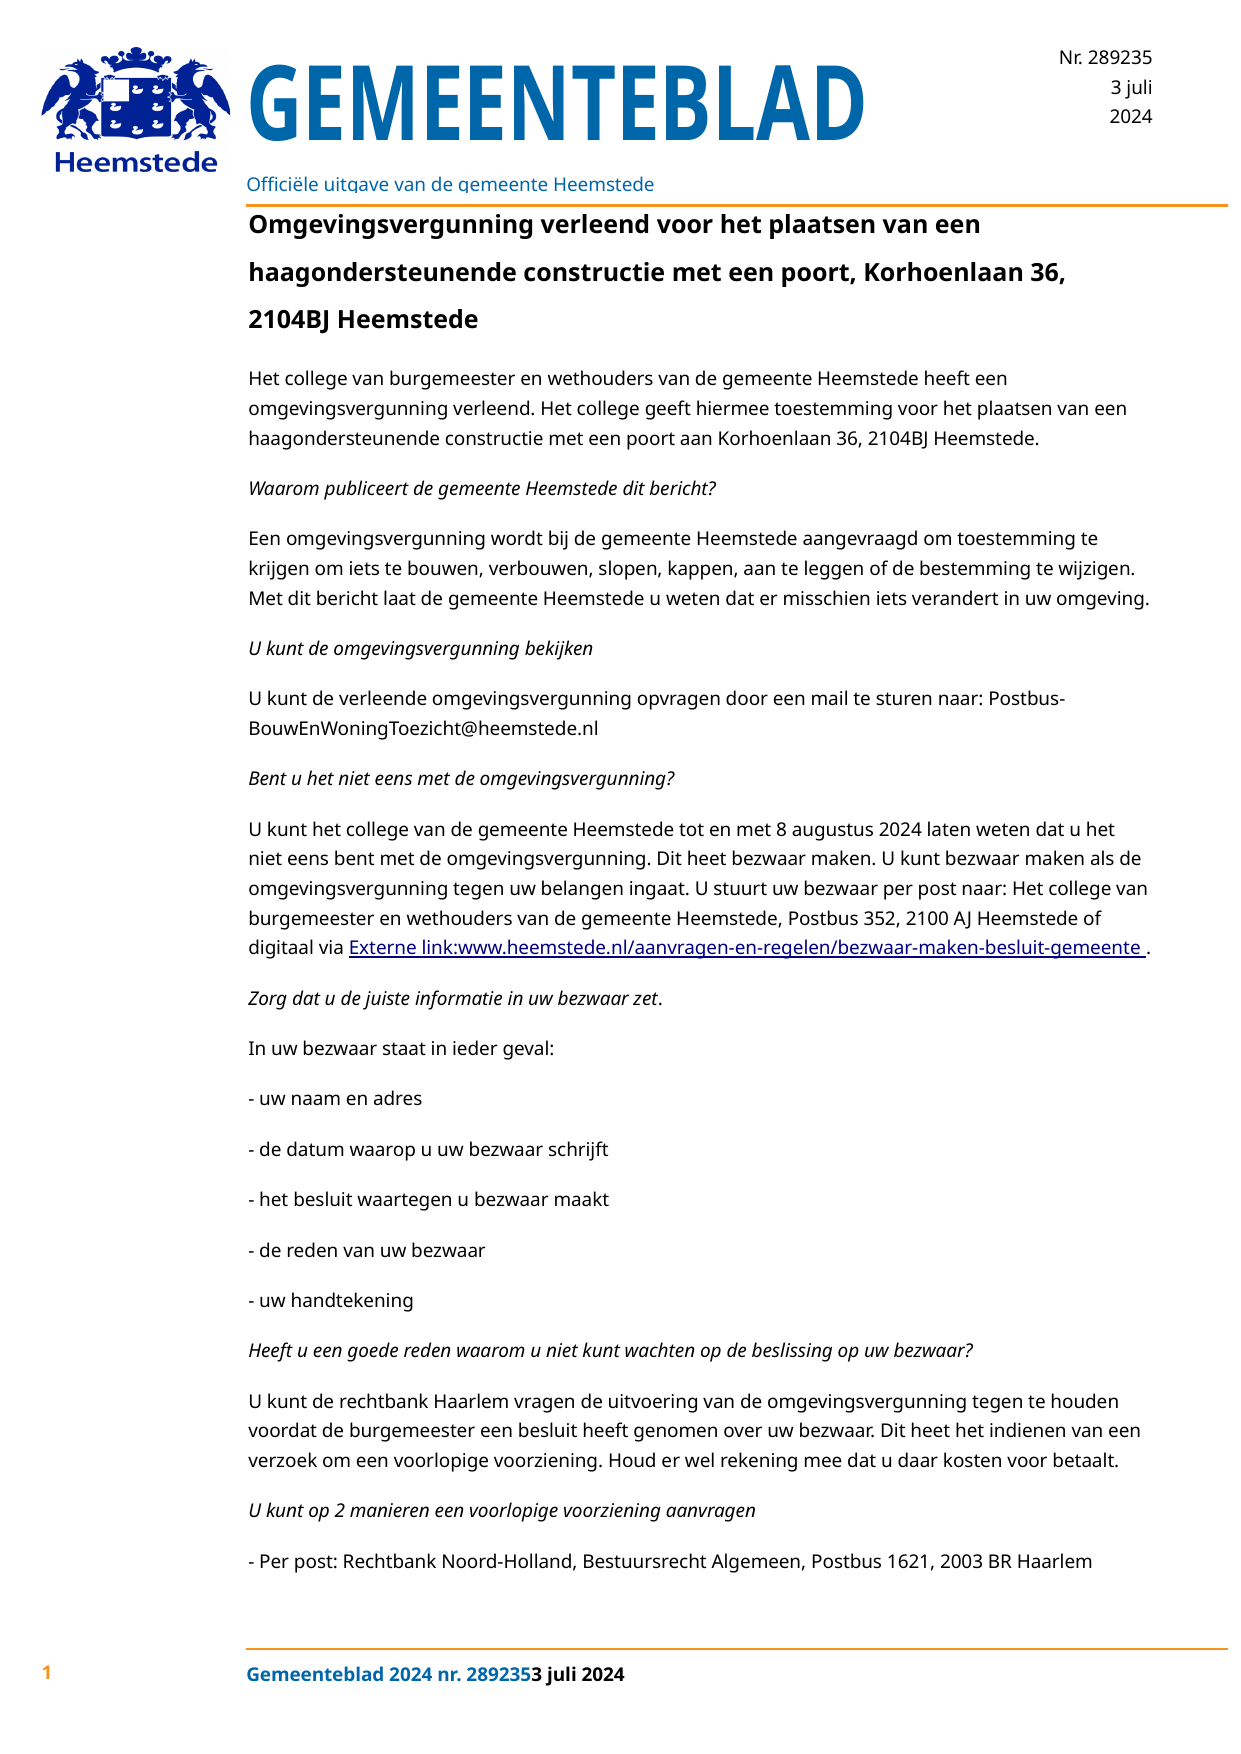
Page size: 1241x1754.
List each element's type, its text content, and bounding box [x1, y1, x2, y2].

text - uw handtekening [248, 1287, 1152, 1313]
text U kunt de omgevingsvergunning bekijken [248, 635, 1152, 661]
text U kunt het college van de gemeente Heemstede tot en met 8 augustus 2024 laten weten dat u het niet eens bent met de omgevingsvergunning. Dit heet bezwaar maken. U kunt bezwaar maken als de omgevingsvergunning tegen uw belangen ingaat. U stuurt uw bezwaar per post naar: Het college van burgemeester en wethouders van de gemeente Heemstede, Postbus 352, 2100 AJ Heemstede of digitaal via Externe link:www.heemstede.nl/aanvragen-en-regelen/bezwaar-maken-besluit-gemeente . [248, 816, 1152, 960]
text Zorg dat u de juiste informatie in uw bezwaar zet. [248, 985, 1152, 1010]
text In uw bezwaar staat in ieder geval: [248, 1035, 1152, 1061]
text - de datum waarop u uw bezwaar schrijft [248, 1136, 1152, 1162]
text Waarom publiceert de gemeente Heemstede dit bericht? [248, 475, 1152, 501]
text U kunt de verleende omgevingsvergunning opvragen door een mail te sturen naar: Postbus-BouwEnWoningToezicht@heemstede.nl [248, 686, 1152, 741]
text Bent u het niet eens met de omgevingsvergunning? [248, 766, 1152, 791]
text - het besluit waartegen u bezwaar maakt [248, 1186, 1152, 1212]
text Het college van burgemeester en wethouders van de gemeente Heemstede heeft een omgevingsvergunning verleend. Het college geeft hiermee toestemming voor het plaatsen van een haagondersteunende constructie met een poort aan Korhoenlaan 36, 2104BJ Heemstede. [248, 366, 1152, 450]
text Een omgevingsvergunning wordt bij de gemeente Heemstede aangevraagd om toestemming te krijgen om iets te bouwen, verbouwen, slopen, kappen, aan te leggen of de bestemming te wijzigen. Met dit bericht laat de gemeente Heemstede u weten dat er misschien iets verandert in uw omgeving. [248, 526, 1152, 610]
text - uw naam en adres [248, 1086, 1152, 1111]
text U kunt de rechtbank Haarlem vragen de uitvoering van de omgevingsvergunning tegen te houden voordat de burgemeester een besluit heeft genomen over uw bezwaar. Dit heet het indienen van een verzoek om een voorlopige voorziening. Houd er wel rekening mee dat u daar kosten voor betaalt. [248, 1388, 1152, 1473]
text U kunt op 2 manieren een voorlopige voorziening aanvragen [248, 1498, 1152, 1523]
text Omgevingsvergunning verleend voor het plaatsen van een haagondersteunende constructie met een poort, Korhoenlaan 36, 2104BJ Heemstede [248, 207, 1152, 336]
text - Per post: Rechtbank Noord-Holland, Bestuursrecht Algemeen, Postbus 1621, 2003 BR Haarlem [248, 1548, 1152, 1574]
text Heeft u een goede reden waarom u niet kunt wachten op de beslissing op uw bezwaar? [248, 1338, 1152, 1363]
picture [41, 47, 231, 172]
text - de reden van uw bezwaar [248, 1237, 1152, 1262]
